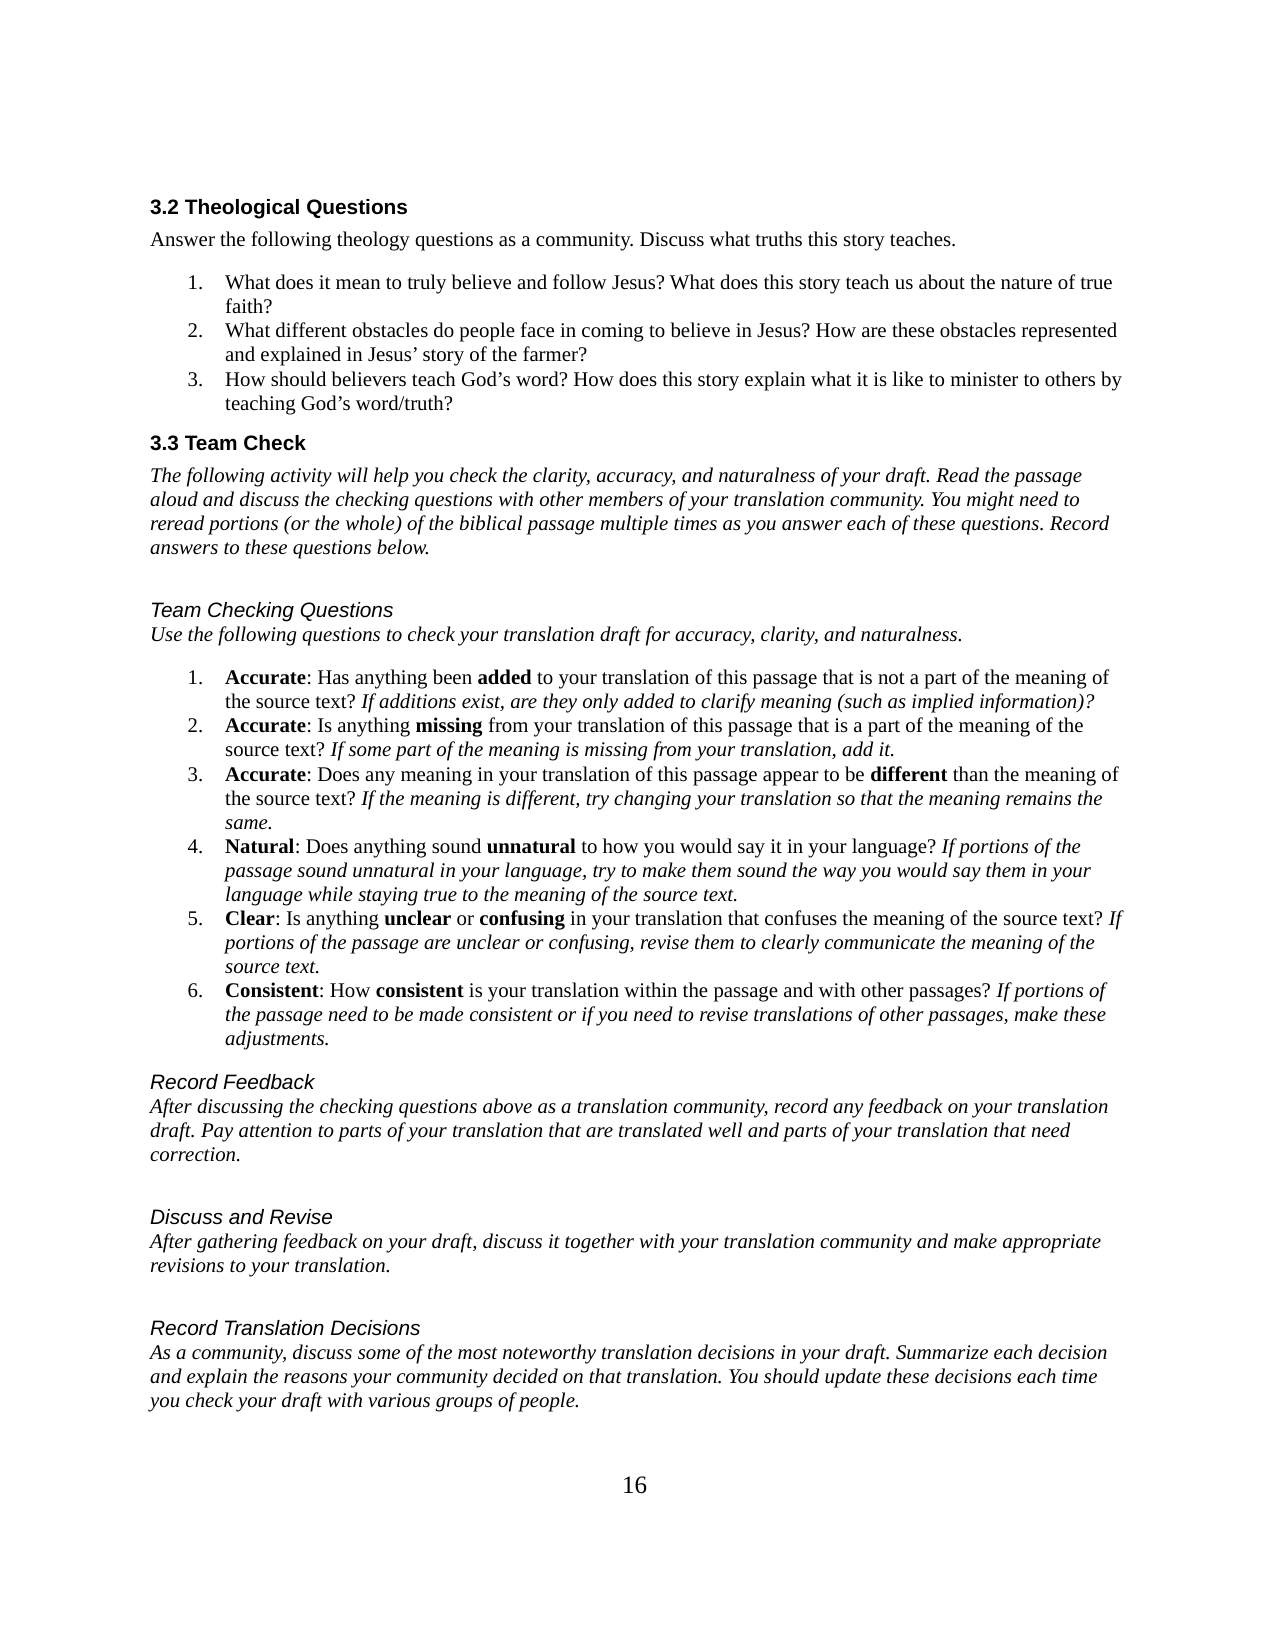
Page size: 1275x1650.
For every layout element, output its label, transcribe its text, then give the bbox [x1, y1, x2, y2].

text Use the following questions to check your translation draft for accuracy, clarity, and naturalness. [150, 622, 1125, 646]
subtitle Team Checking Questions [150, 598, 1125, 622]
list What does it mean to truly believe and follow Jesus? What does this story teach us about the nature of true faith? [187, 270, 1125, 318]
list Natural: Does anything sound unnatural to how you would say it in your language? If portions of the passage sound unnatural in your language, try to make them sound the way you would say them in your language while staying true to the meaning of the source text. [187, 834, 1125, 906]
subtitle Discuss and Revise [150, 1205, 1125, 1229]
text After discussing the checking questions above as a translation community, record any feedback on your translation draft. Pay attention to parts of your translation that are translated well and parts of your translation that need correction. [150, 1094, 1125, 1166]
subtitle 3.2 Theological Questions [150, 195, 1125, 219]
subtitle Record Translation Decisions [150, 1316, 1125, 1340]
text After gathering feedback on your draft, discuss it together with your translation community and make appropriate revisions to your translation. [150, 1229, 1125, 1277]
list How should believers teach God’s word? How does this story explain what it is like to minister to others by teaching God’s word/truth? [187, 366, 1125, 414]
list Clear: Is anything unclear or confusing in your translation that confuses the meaning of the source text? If portions of the passage are unclear or confusing, revise them to clearly communicate the meaning of the source text. [187, 906, 1125, 978]
list Accurate: Does any meaning in your translation of this passage appear to be different than the meaning of the source text? If the meaning is different, try changing your translation so that the meaning remains the same. [187, 761, 1125, 834]
list Accurate: Is anything missing from your translation of this passage that is a part of the meaning of the source text? If some part of the meaning is missing from your translation, add it. [187, 713, 1125, 761]
list Consistent: How consistent is your translation within the passage and with other passages? If portions of the passage need to be made consistent or if you need to revise translations of other passages, make these adjustments. [187, 978, 1125, 1050]
list Accurate: Has anything been added to your translation of this passage that is not a part of the meaning of the source text? If additions exist, are they only added to clarify meaning (such as implied information)? [187, 665, 1125, 713]
list What different obstacles do people face in coming to believe in Jesus? How are these obstacles represented and explained in Jesus’ story of the farmer? [187, 318, 1125, 366]
subtitle Record Feedback [150, 1070, 1125, 1094]
text As a community, discuss some of the most noteworthy translation decisions in your draft. Summarize each decision and explain the reasons your community decided on that translation. You should update these decisions each time you check your draft with various groups of people. [150, 1340, 1125, 1412]
text The following activity will help you check the clarity, accuracy, and naturalness of your draft. Read the passage aloud and discuss the checking questions with other members of your translation community. You might need to reread portions (or the whole) of the biblical passage multiple times as you answer each of these questions. Record answers to these questions below. [150, 462, 1125, 559]
text Answer the following theology questions as a community. Discuss what truths this story teaches. [150, 227, 1125, 251]
subtitle 3.3 Team Check [150, 431, 1125, 455]
